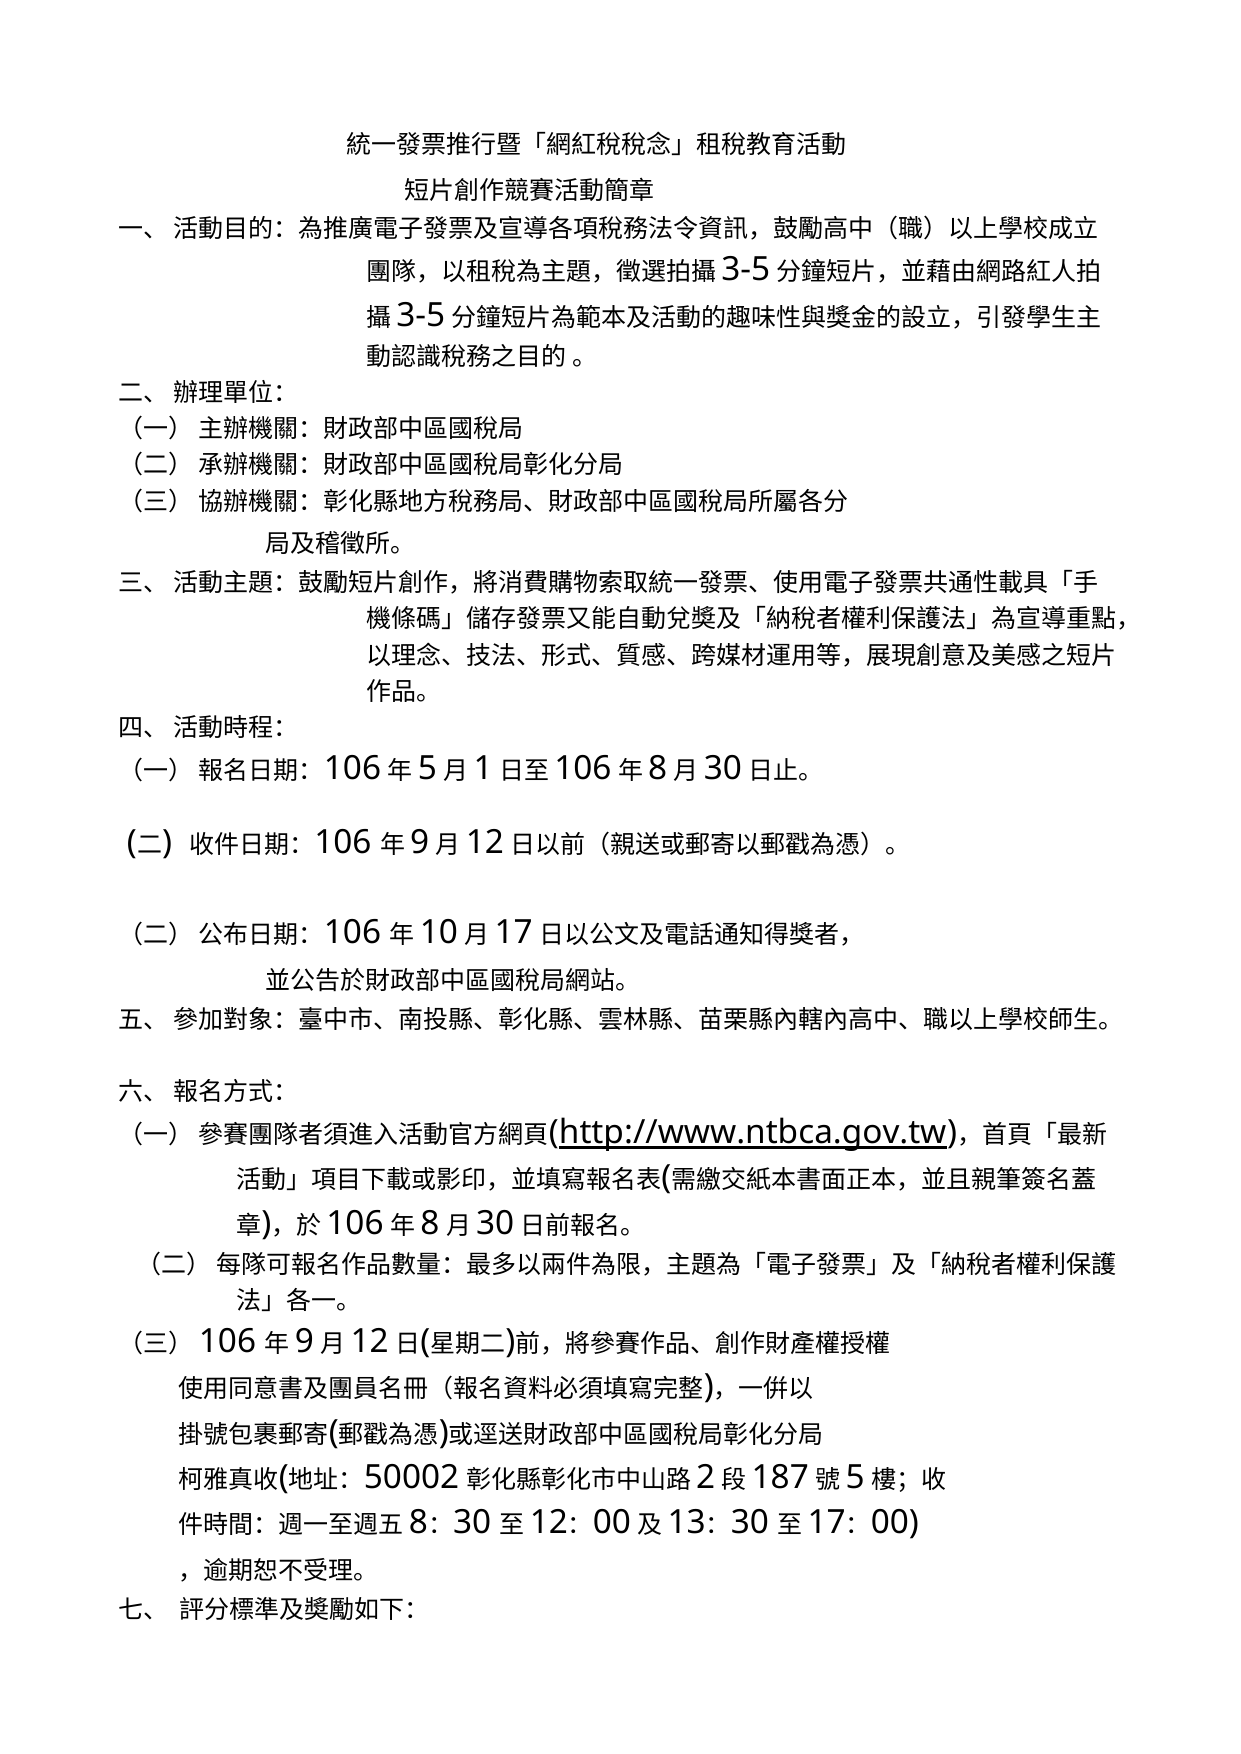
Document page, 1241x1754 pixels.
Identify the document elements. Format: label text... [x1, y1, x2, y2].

text （三） 協辦機關：彰化縣地方稅務局、財政部中區國稅局所屬各分 [118, 481, 1122, 517]
text 件時間：週一至週五8：30 至12：00及13：30 至17：00) [118, 1498, 1122, 1544]
text 四、 活動時程： [118, 708, 1122, 744]
text ，逾期恕不受理。 [118, 1544, 1122, 1589]
text 統一發票推行暨「網紅稅稅念」租稅教育活動 [62, 118, 1122, 163]
text 並公告於財政部中區國稅局網站。 [118, 954, 1122, 999]
text 柯雅真收(地址：50002彰化縣彰化市中山路2段187號5樓；收 [118, 1453, 1122, 1498]
text 一、 活動目的：為推廣電子發票及宣導各項稅務法令資訊，鼓勵高中（職）以上學校成立團隊，以租稅為主題，徵選拍攝3-5分鐘短片，並藉由網路紅人拍攝3-5分鐘短片為範本及活動的趣味性與獎金的設立，引發學生主動認識稅務之目的 。 [118, 209, 1122, 372]
text （二） 公布日期：106 年10月17日以公文及電話通知得獎者， [118, 908, 1122, 954]
text （一） 報名日期：106年5月1日至106年8月30日止。 [118, 744, 1122, 789]
text 局及稽徵所。 [118, 517, 1122, 563]
text （二） 承辦機關：財政部中區國稅局彰化分局 [118, 445, 1122, 481]
text 七、 評分標準及奬勵如下： [118, 1589, 1122, 1625]
text （三） 106 年9月12日(星期二)前，將參賽作品、創作財產權授權 [118, 1317, 1122, 1362]
text 六、 報名方式： [118, 1072, 1122, 1108]
text 掛號包裹郵寄(郵戳為憑)或逕送財政部中區國稅局彰化分局 [118, 1407, 1122, 1453]
text 三、 活動主題：鼓勵短片創作，將消費購物索取統一發票、使用電子發票共通性載具「手機條碼」儲存發票又能自動兌奬及「納稅者權利保護法」為宣導重點，以理念、技法、形式、質感、跨媒材運用等，展現創意及美感之短片作品。 [118, 563, 1122, 708]
text 短片創作競賽活動簡章 [62, 163, 1122, 209]
text 使用同意書及團員名冊（報名資料必須填寫完整)，一倂以 [118, 1362, 1122, 1407]
text (二) 收件日期：106 年9月12日以前（親送或郵寄以郵戳為憑）。 [118, 817, 1122, 863]
text （一） 主辦機關：財政部中區國稅局 [118, 408, 1122, 445]
text （二） 每隊可報名作品數量：最多以兩件為限，主題為「電子發票」及「納稅者權利保護法」各一。 [136, 1244, 1122, 1317]
text 二、 辦理單位： [118, 372, 1122, 408]
text 五、 參加對象：臺中市、南投縣、彰化縣、雲林縣、苗栗縣內轄內高中、職以上學校師生。 [118, 999, 1122, 1072]
text （一） 參賽團隊者須進入活動官方網頁(http://www.ntbca.gov.tw)，首頁「最新活動」項目下載或影印，並填寫報名表(需繳交紙本書面正本，並且親筆簽名蓋章)，於106年8月30日前報名。 [118, 1108, 1122, 1244]
